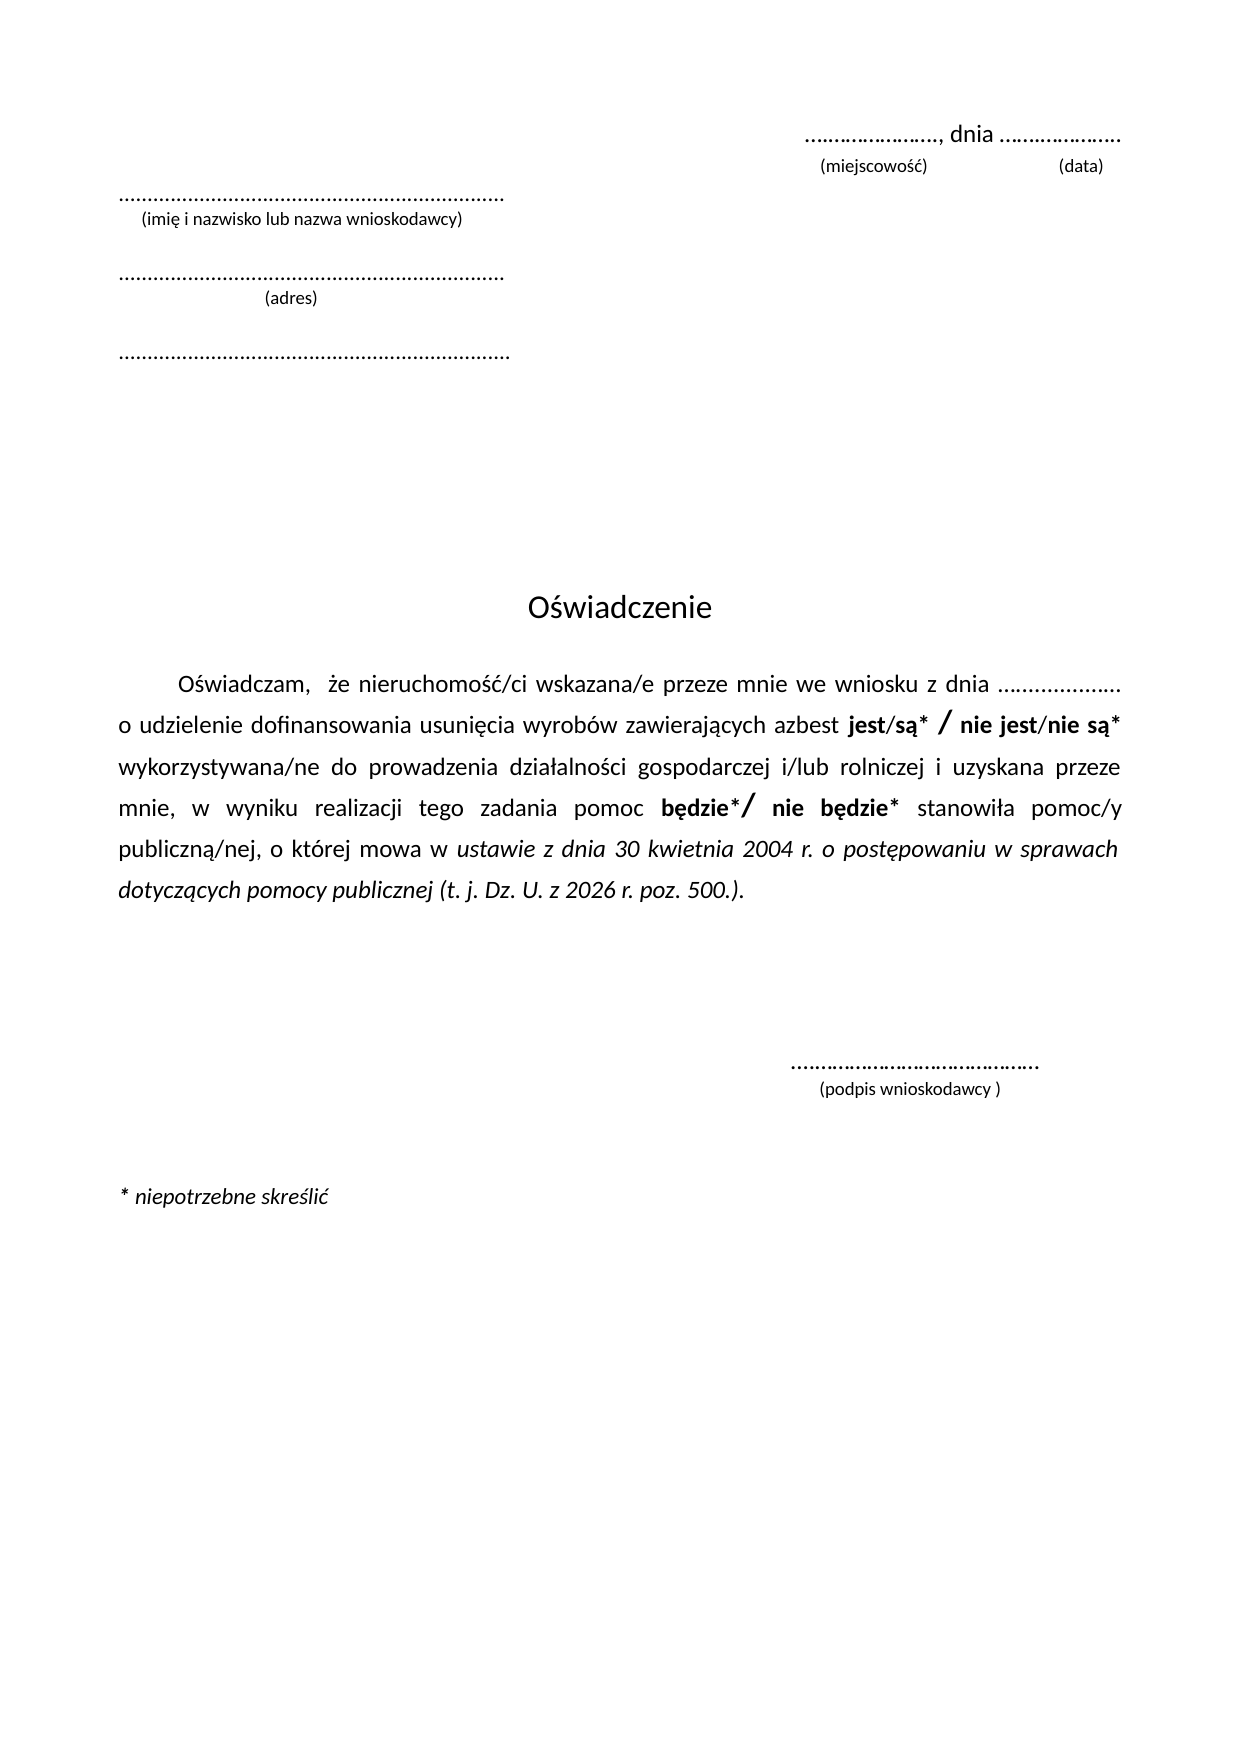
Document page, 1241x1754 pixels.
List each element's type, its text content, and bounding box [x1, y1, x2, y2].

text Oświadczam, że nieruchomość/ci wskazana/e przeze mnie we wniosku z dnia …..............… o udzielenie dofinansowania usunięcia wyrobów zawierających azbest jest/są* / nie jest/nie są* wykorzystywana/ne do prowadzenia działalności gospodarczej i/lub rolniczej i uzyskana przeze mnie, w wyniku realizacji tego zadania pomoc będzie*/ nie będzie* stanowiła pomoc/y publiczną/nej, o której mowa w ustawie z dnia 30 kwietnia 2004 r. o postępowaniu w sprawach dotyczących pomocy publicznej (t. j. Dz. U. z 2026 r. poz. 500.). [118, 659, 1122, 907]
text (miejscowość) (data) [118, 149, 1122, 179]
text ................................................................... [118, 258, 1122, 286]
text (adres) [118, 286, 1122, 309]
text Oświadczenie [118, 586, 1122, 627]
text ....………………………………… [118, 1045, 1039, 1076]
text ................................................................... [118, 179, 1122, 207]
text ….………………., dnia …….………….. [118, 118, 1122, 149]
text (imię i nazwisko lub nazwa wnioskodawcy) [118, 207, 1122, 230]
text (podpis wnioskodawcy ) [118, 1076, 1122, 1101]
text .................................................................... [118, 337, 1122, 365]
text * niepotrzebne skreślić [118, 1182, 1122, 1211]
